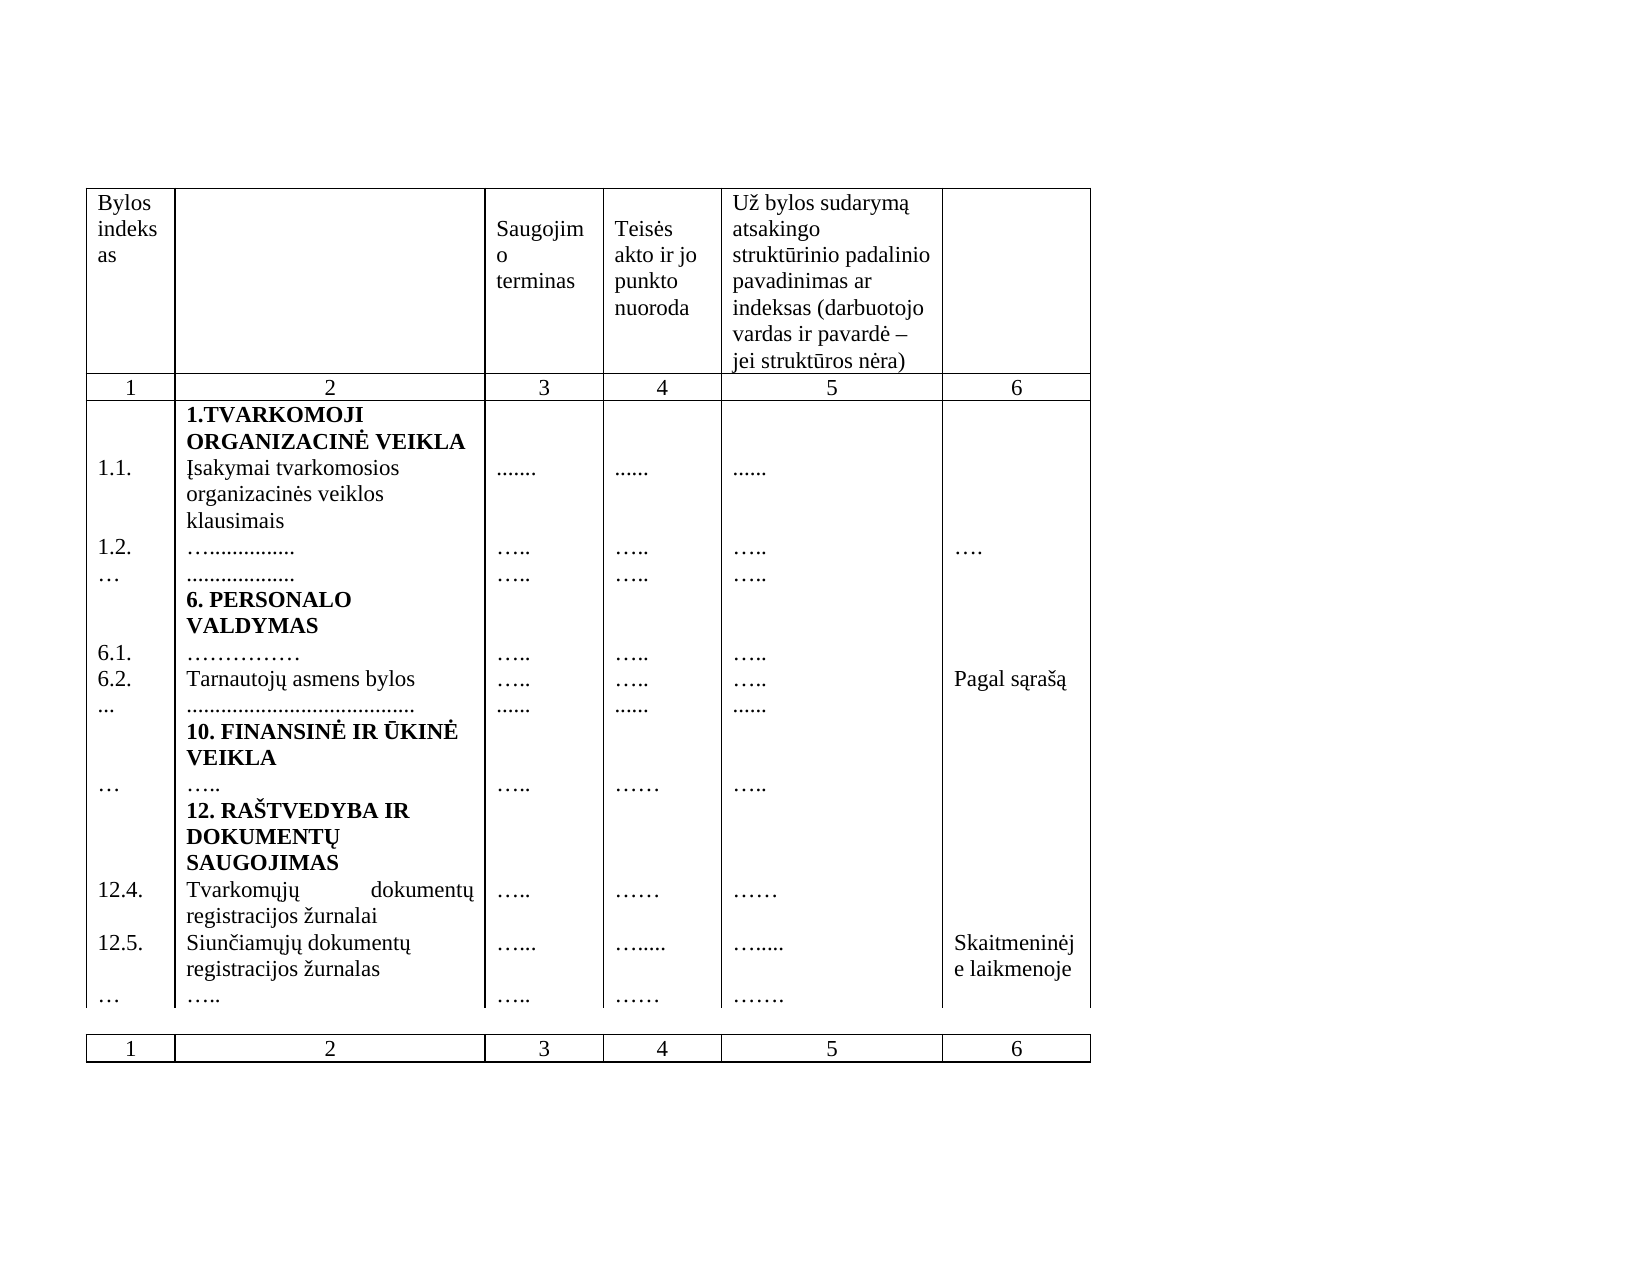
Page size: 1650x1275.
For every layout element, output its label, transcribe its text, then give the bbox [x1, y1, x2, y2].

table_cell ….. [604, 533, 721, 559]
table_cell ……. [722, 981, 942, 1008]
table_cell [486, 401, 603, 454]
table_cell 1 [87, 1035, 174, 1061]
table_cell ….. [486, 876, 603, 928]
table_cell 6.2. [87, 665, 174, 691]
table_cell ….. [486, 981, 603, 1008]
table_cell 1.TVARKOMOJI ORGANIZACINĖ VEIKLA [176, 401, 484, 454]
table_cell 6 [943, 374, 1090, 400]
table_cell ...... [486, 691, 603, 718]
table_cell 3 [486, 374, 603, 400]
table_cell [722, 401, 942, 454]
table_cell [943, 691, 1090, 718]
table_cell [486, 718, 603, 770]
table_cell Įsakymai tvarkomosios organizacinės veiklos klausimais [176, 454, 484, 533]
table_cell ….. [604, 639, 721, 665]
table_cell 4 [604, 374, 721, 400]
table_cell ….. [604, 665, 721, 691]
table_cell …..... [604, 929, 721, 981]
table_cell [175, 1008, 485, 1034]
table_cell [604, 401, 721, 454]
table_cell [943, 1008, 1090, 1034]
table_cell ….. [722, 770, 942, 797]
table_cell Skaitmeninėje laikmenoje [943, 929, 1090, 981]
table_cell ….. [722, 665, 942, 691]
table_cell [485, 1008, 603, 1034]
table_header Bylos indeksas [87, 189, 174, 373]
table_cell …. [943, 533, 1090, 559]
table_cell 12.4. [87, 876, 174, 928]
table_cell …............... [176, 533, 484, 559]
table_cell ....... [486, 454, 603, 533]
table_cell 3 [486, 1035, 603, 1061]
table_cell ….. [486, 560, 603, 586]
table_cell …… [722, 876, 942, 928]
table_cell 2 [176, 1035, 484, 1061]
table_cell ….. [722, 639, 942, 665]
table_cell ….. [604, 560, 721, 586]
table_cell ….. [722, 533, 942, 559]
table_cell Tvarkomųjų dokumentų registracijos žurnalai [176, 876, 484, 928]
table_cell ... [87, 691, 174, 718]
table_cell Tarnautojų asmens bylos [176, 665, 484, 691]
table_cell [943, 560, 1090, 586]
table_cell ….. [176, 981, 484, 1008]
table_cell ...... [604, 454, 721, 533]
table_cell [943, 981, 1090, 1008]
table_cell [722, 586, 942, 639]
table_cell …..... [722, 929, 942, 981]
table_cell 12.5. [87, 929, 174, 981]
table_cell ….. [176, 770, 484, 797]
table_cell 6.1. [87, 639, 174, 665]
table_cell ...... [604, 691, 721, 718]
table_cell [722, 718, 942, 770]
table_cell [603, 1008, 721, 1034]
table_cell …………… [176, 639, 484, 665]
table_cell 1.2. [87, 533, 174, 559]
table_cell …… [604, 876, 721, 928]
table_cell Siunčiamųjų dokumentų registracijos žurnalas [176, 929, 484, 981]
table_cell [604, 718, 721, 770]
table_cell ….. [486, 639, 603, 665]
table_cell 1.1. [87, 454, 174, 533]
table_cell Saugojimo terminas [486, 189, 603, 373]
table_cell [943, 586, 1090, 639]
table_cell Teisės akto ir jo punkto nuoroda [604, 189, 721, 373]
table_cell ….. [486, 533, 603, 559]
table_cell …… [604, 770, 721, 797]
table_cell 2 [176, 374, 484, 400]
table_cell [721, 1008, 943, 1034]
table_cell [604, 797, 721, 876]
table_cell [87, 586, 174, 639]
table_cell [943, 876, 1090, 928]
table_cell [486, 586, 603, 639]
table_cell 6 [943, 1035, 1090, 1061]
table_cell [943, 770, 1090, 797]
table_cell ...... [722, 454, 942, 533]
table_header [176, 189, 484, 373]
table_cell [943, 639, 1090, 665]
table_cell 12. RAŠTVEDYBA IR DOKUMENTŲ SAUGOJIMAS [176, 797, 484, 876]
table_cell … [87, 770, 174, 797]
table_cell 5 [722, 1035, 942, 1061]
table_cell [722, 797, 942, 876]
table_cell 4 [604, 1035, 721, 1061]
table_cell … [87, 981, 174, 1008]
table_cell ….. [722, 560, 942, 586]
table_cell [87, 797, 174, 876]
table_cell ….. [486, 665, 603, 691]
table_cell [943, 454, 1090, 533]
table_cell 6. PERSONALO VALDYMAS [176, 586, 484, 639]
table_cell 5 [722, 374, 942, 400]
table_cell ........................................ [176, 691, 484, 718]
table_cell …... [486, 929, 603, 981]
table_cell … [87, 560, 174, 586]
table_cell 1 [87, 374, 174, 400]
table_cell ….. [486, 770, 603, 797]
table_header [943, 189, 1090, 373]
table_cell [943, 797, 1090, 876]
table_cell ................... [176, 560, 484, 586]
table_cell [604, 586, 721, 639]
table_cell …… [604, 981, 721, 1008]
table_cell [486, 797, 603, 876]
table_cell [87, 401, 174, 454]
table_cell ...... [722, 691, 942, 718]
table_cell [943, 718, 1090, 770]
table_cell [87, 718, 174, 770]
table_cell 10. FINANSINĖ IR ŪKINĖ VEIKLA [176, 718, 484, 770]
table_cell Pagal sąrašą [943, 665, 1090, 691]
table_cell [943, 401, 1090, 454]
table_cell [86, 1008, 175, 1034]
table_header Už bylos sudarymą atsakingo struktūrinio padalinio pavadinimas ar indeksas (darbuotojo vardas ir pavardė – jei struktūros nėra) [722, 189, 942, 373]
